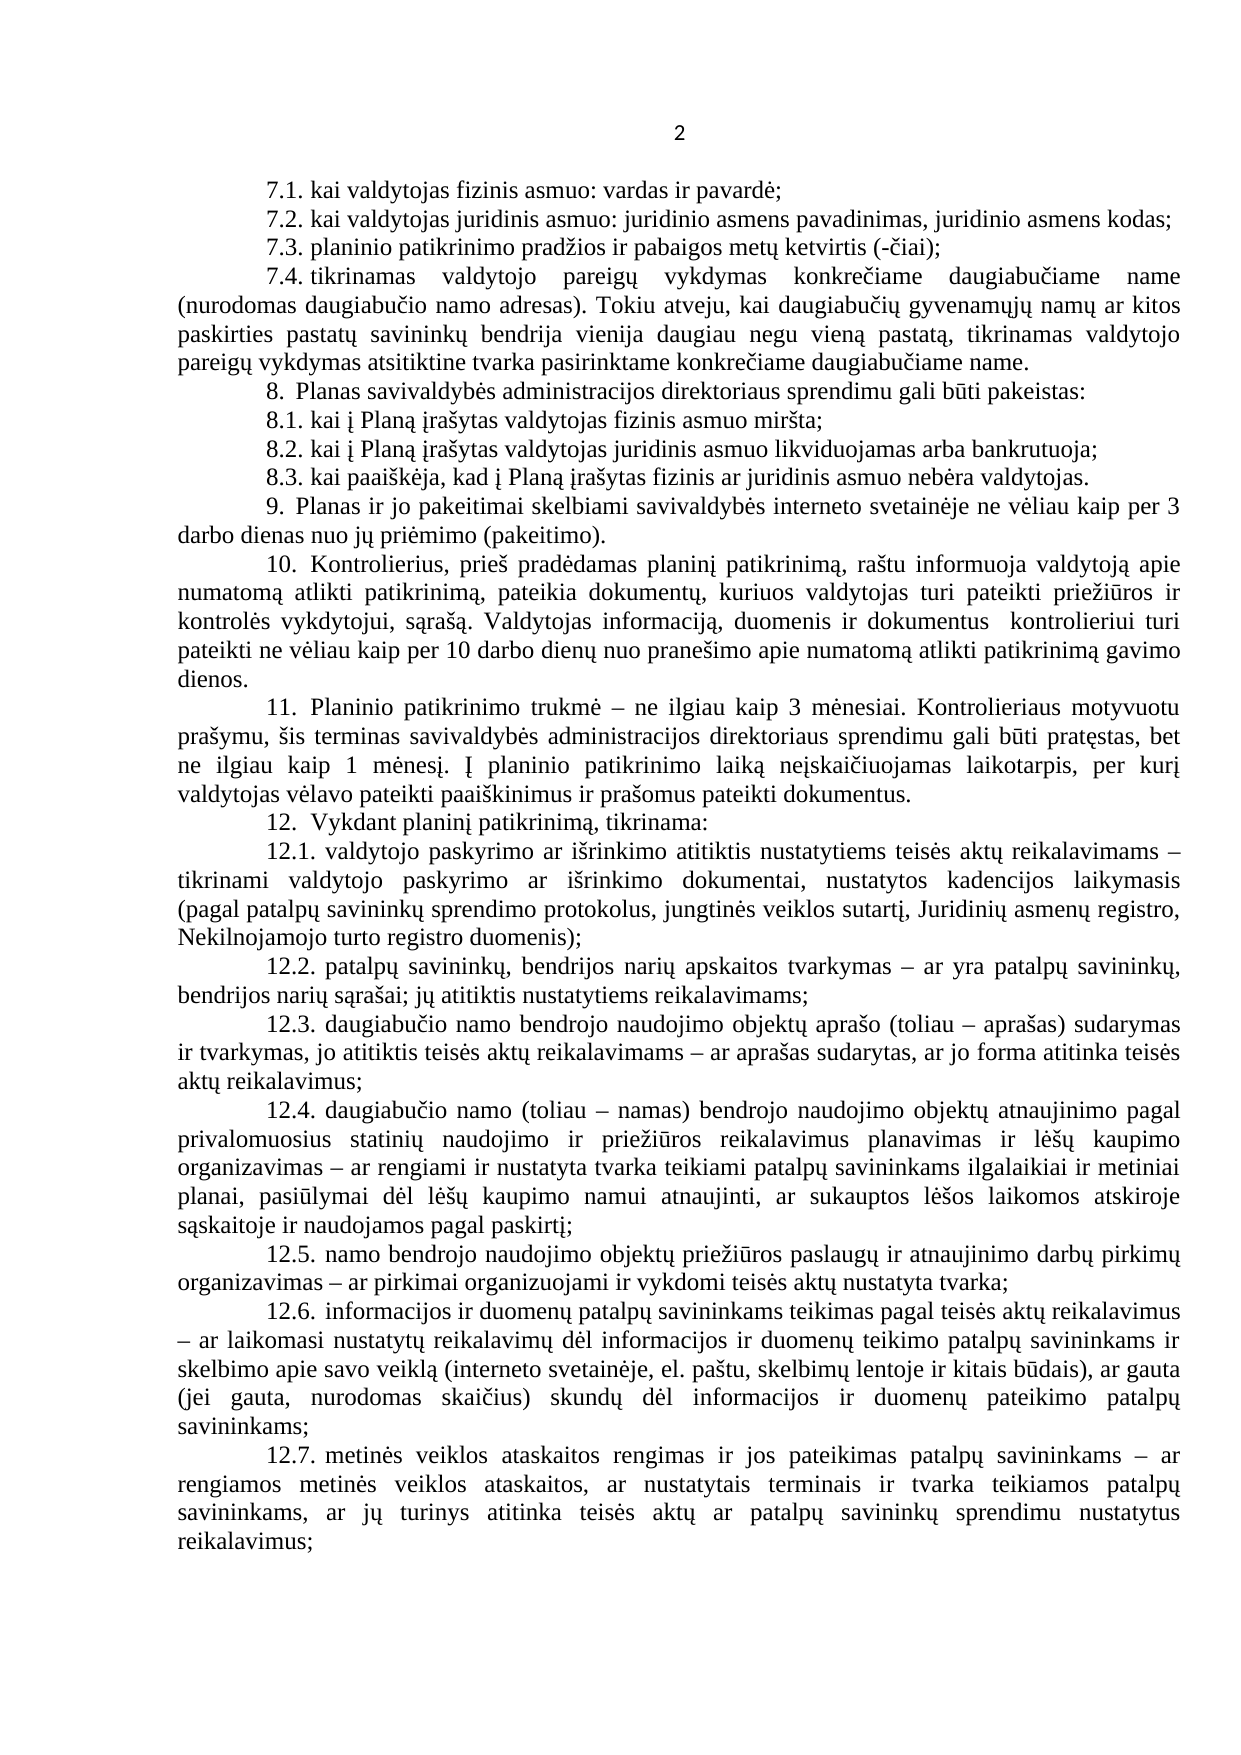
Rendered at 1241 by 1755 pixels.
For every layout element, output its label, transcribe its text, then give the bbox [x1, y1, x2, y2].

text 7.3. planinio patikrinimo pradžios ir pabaigos metų ketvirtis (-čiai); [177, 232, 1181, 261]
text 12. Vykdant planinį patikrinimą, tikrinama: [177, 807, 1181, 836]
text 12.7. metinės veiklos ataskaitos rengimas ir jos pateikimas patalpų savininkams – ar rengiamos metinės veiklos ataskaitos, ar nustatytais terminais ir tvarka teikiamos patalpų savininkams, ar jų turinys atitinka teisės aktų ar patalpų savininkų sprendimu nustatytus reikalavimus; [177, 1440, 1181, 1555]
text 8. Planas savivaldybės administracijos direktoriaus sprendimu gali būti pakeistas: [177, 376, 1181, 405]
text 8.2. kai į Planą įrašytas valdytojas juridinis asmuo likviduojamas arba bankrutuoja; [177, 434, 1181, 462]
text 12.2. patalpų savininkų, bendrijos narių apskaitos tvarkymas – ar yra patalpų savininkų, bendrijos narių sąrašai; jų atitiktis nustatytiems reikalavimams; [177, 951, 1181, 1009]
text 8.1. kai į Planą įrašytas valdytojas fizinis asmuo miršta; [177, 405, 1181, 434]
text 12.3. daugiabučio namo bendrojo naudojimo objektų aprašo (toliau – aprašas) sudarymas ir tvarkymas, jo atitiktis teisės aktų reikalavimams – ar aprašas sudarytas, ar jo forma atitinka teisės aktų reikalavimus; [177, 1009, 1181, 1095]
text 10. Kontrolierius, prieš pradėdamas planinį patikrinimą, raštu informuoja valdytoją apie numatomą atlikti patikrinimą, pateikia dokumentų, kuriuos valdytojas turi pateikti priežiūros ir kontrolės vykdytojui, sąrašą. Valdytojas informaciją, duomenis ir dokumentus kontrolieriui turi pateikti ne vėliau kaip per 10 darbo dienų nuo pranešimo apie numatomą atlikti patikrinimą gavimo dienos. [177, 549, 1181, 692]
text 12.4. daugiabučio namo (toliau – namas) bendrojo naudojimo objektų atnaujinimo pagal privalomuosius statinių naudojimo ir priežiūros reikalavimus planavimas ir lėšų kaupimo organizavimas – ar rengiami ir nustatyta tvarka teikiami patalpų savininkams ilgalaikiai ir metiniai planai, pasiūlymai dėl lėšų kaupimo namui atnaujinti, ar sukauptos lėšos laikomos atskiroje sąskaitoje ir naudojamos pagal paskirtį; [177, 1095, 1181, 1239]
text 8.3. kai paaiškėja, kad į Planą įrašytas fizinis ar juridinis asmuo nebėra valdytojas. [177, 462, 1181, 491]
text 11. Planinio patikrinimo trukmė – ne ilgiau kaip 3 mėnesiai. Kontrolieriaus motyvuotu prašymu, šis terminas savivaldybės administracijos direktoriaus sprendimu gali būti pratęstas, bet ne ilgiau kaip 1 mėnesį. Į planinio patikrinimo laiką neįskaičiuojamas laikotarpis, per kurį valdytojas vėlavo pateikti paaiškinimus ir prašomus pateikti dokumentus. [177, 692, 1181, 807]
text 12.1. valdytojo paskyrimo ar išrinkimo atitiktis nustatytiems teisės aktų reikalavimams – tikrinami valdytojo paskyrimo ar išrinkimo dokumentai, nustatytos kadencijos laikymasis (pagal patalpų savininkų sprendimo protokolus, jungtinės veiklos sutartį, Juridinių asmenų registro, Nekilnojamojo turto registro duomenis); [177, 836, 1181, 951]
text 12.6. informacijos ir duomenų patalpų savininkams teikimas pagal teisės aktų reikalavimus – ar laikomasi nustatytų reikalavimų dėl informacijos ir duomenų teikimo patalpų savininkams ir skelbimo apie savo veiklą (interneto svetainėje, el. paštu, skelbimų lentoje ir kitais būdais), ar gauta (jei gauta, nurodomas skaičius) skundų dėl informacijos ir duomenų pateikimo patalpų savininkams; [177, 1296, 1181, 1440]
text 7.4. tikrinamas valdytojo pareigų vykdymas konkrečiame daugiabučiame name (nurodomas daugiabučio namo adresas). Tokiu atveju, kai daugiabučių gyvenamųjų namų ar kitos paskirties pastatų savininkų bendrija vienija daugiau negu vieną pastatą, tikrinamas valdytojo pareigų vykdymas atsitiktine tvarka pasirinktame konkrečiame daugiabučiame name. [177, 261, 1181, 376]
text 12.5. namo bendrojo naudojimo objektų priežiūros paslaugų ir atnaujinimo darbų pirkimų organizavimas – ar pirkimai organizuojami ir vykdomi teisės aktų nustatyta tvarka; [177, 1239, 1181, 1296]
text 7.1. kai valdytojas fizinis asmuo: vardas ir pavardė; [177, 175, 1181, 204]
text 9. Planas ir jo pakeitimai skelbiami savivaldybės interneto svetainėje ne vėliau kaip per 3 darbo dienas nuo jų priėmimo (pakeitimo). [177, 491, 1181, 549]
text 7.2. kai valdytojas juridinis asmuo: juridinio asmens pavadinimas, juridinio asmens kodas; [177, 204, 1181, 232]
